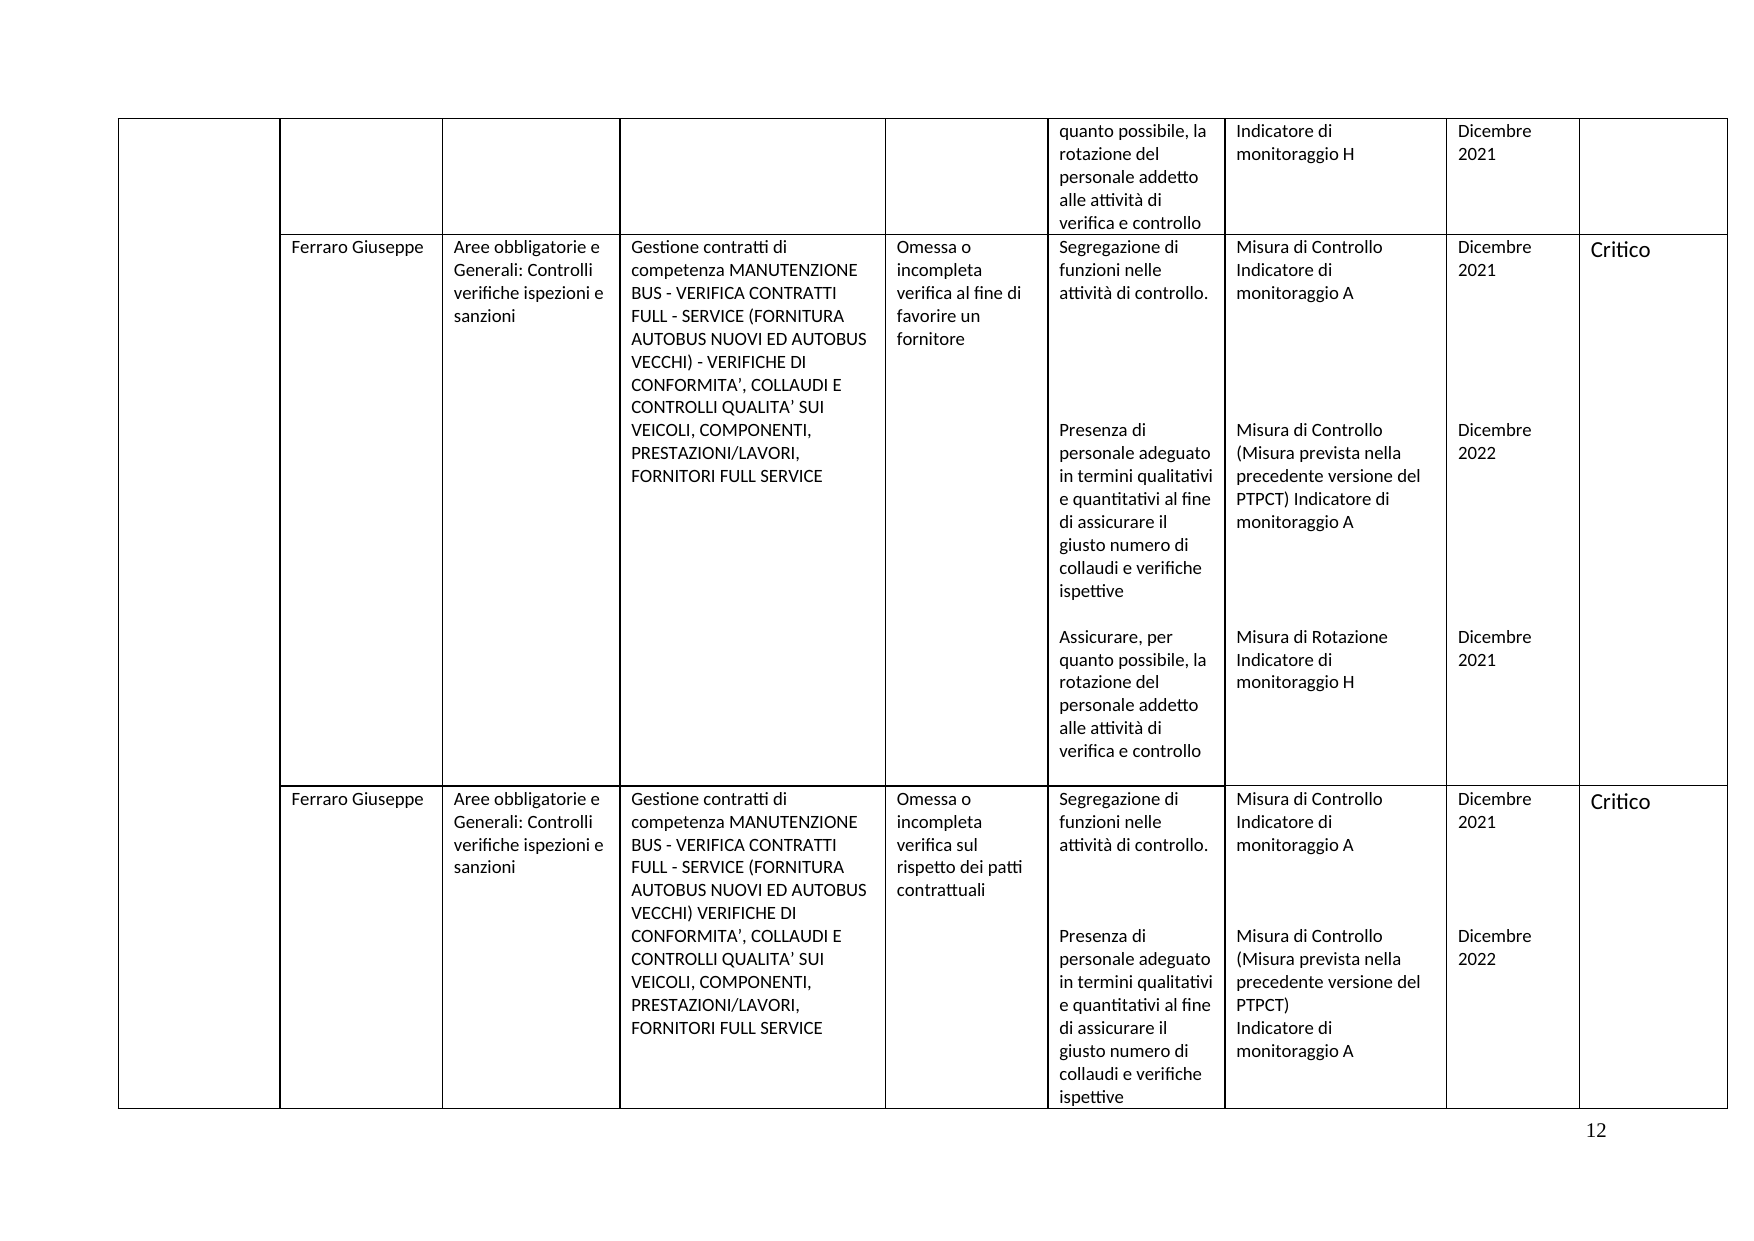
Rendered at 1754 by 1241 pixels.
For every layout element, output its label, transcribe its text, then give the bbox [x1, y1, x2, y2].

table_cell [886, 119, 1047, 234]
table_cell Critico [1580, 786, 1727, 1108]
table_cell Gestione contratti di competenza MANUTENZIONE BUS - VERIFICA CONTRATTI FULL - SERVICE (FORNITURA AUTOBUS NUOVI ED AUTOBUS VECCHI) VERIFICHE DI CONFORMITA’, COLLAUDI E CONTROLLI QUALITA’ SUI VEICOLI, COMPONENTI, PRESTAZIONI/LAVORI, FORNITORI FULL SERVICE [621, 787, 885, 1108]
table_cell [1580, 119, 1727, 234]
table_cell [281, 119, 442, 234]
table_cell Dicembre 2021 [1447, 119, 1579, 234]
table_cell Ferraro Giuseppe [281, 787, 442, 1108]
table_cell Gestione contratti di competenza MANUTENZIONE BUS - VERIFICA CONTRATTI FULL - SERVICE (FORNITURA AUTOBUS NUOVI ED AUTOBUS VECCHI) - VERIFICHE DI CONFORMITA’, COLLAUDI E CONTROLLI QUALITA’ SUI VEICOLI, COMPONENTI, PRESTAZIONI/LAVORI, FORNITORI FULL SERVICE [621, 235, 885, 785]
table_cell [621, 119, 885, 234]
table_cell Segregazione di funzioni nelle attività di controllo. Presenza di personale adeguato in termini qualitativi e quantitativi al fine di assicurare il giusto numero di collaudi e verifiche ispettive Assicurare, per quanto possibile, la rotazione del personale addetto alle attività di verifica e controllo [1049, 235, 1224, 785]
table_cell quanto possibile, la rotazione del personale addetto alle attività di verifica e controllo [1049, 119, 1224, 234]
table_cell Dicembre 2021 Dicembre 2022 Dicembre 2021 [1447, 235, 1579, 785]
table_cell Misura di Controllo Indicatore di monitoraggio A Misura di Controllo (Misura prevista nella precedente versione del PTPCT) Indicatore di monitoraggio A Misura di Rotazione Indicatore di monitoraggio H [1226, 235, 1446, 785]
table_cell Misura di Controllo Indicatore di monitoraggio A Misura di Controllo (Misura prevista nella precedente versione del PTPCT) Indicatore di monitoraggio A [1226, 786, 1446, 1108]
table_cell Critico [1580, 235, 1727, 785]
table_cell [443, 119, 619, 234]
table_cell Aree obbligatorie e Generali: Controlli verifiche ispezioni e sanzioni [443, 235, 619, 785]
table_cell [119, 119, 279, 1108]
table_cell Dicembre 2021 Dicembre 2022 [1447, 786, 1579, 1108]
table_cell Indicatore di monitoraggio H [1226, 119, 1446, 234]
table_cell Segregazione di funzioni nelle attività di controllo. Presenza di personale adeguato in termini qualitativi e quantitativi al fine di assicurare il giusto numero di collaudi e verifiche ispettive [1049, 787, 1224, 1108]
table_cell Omessa o incompleta verifica sul rispetto dei patti contrattuali [886, 787, 1047, 1108]
table_cell Aree obbligatorie e Generali: Controlli verifiche ispezioni e sanzioni [443, 787, 619, 1108]
table_cell Ferraro Giuseppe [281, 235, 442, 785]
table_cell Omessa o incompleta verifica al fine di favorire un fornitore [886, 235, 1047, 785]
